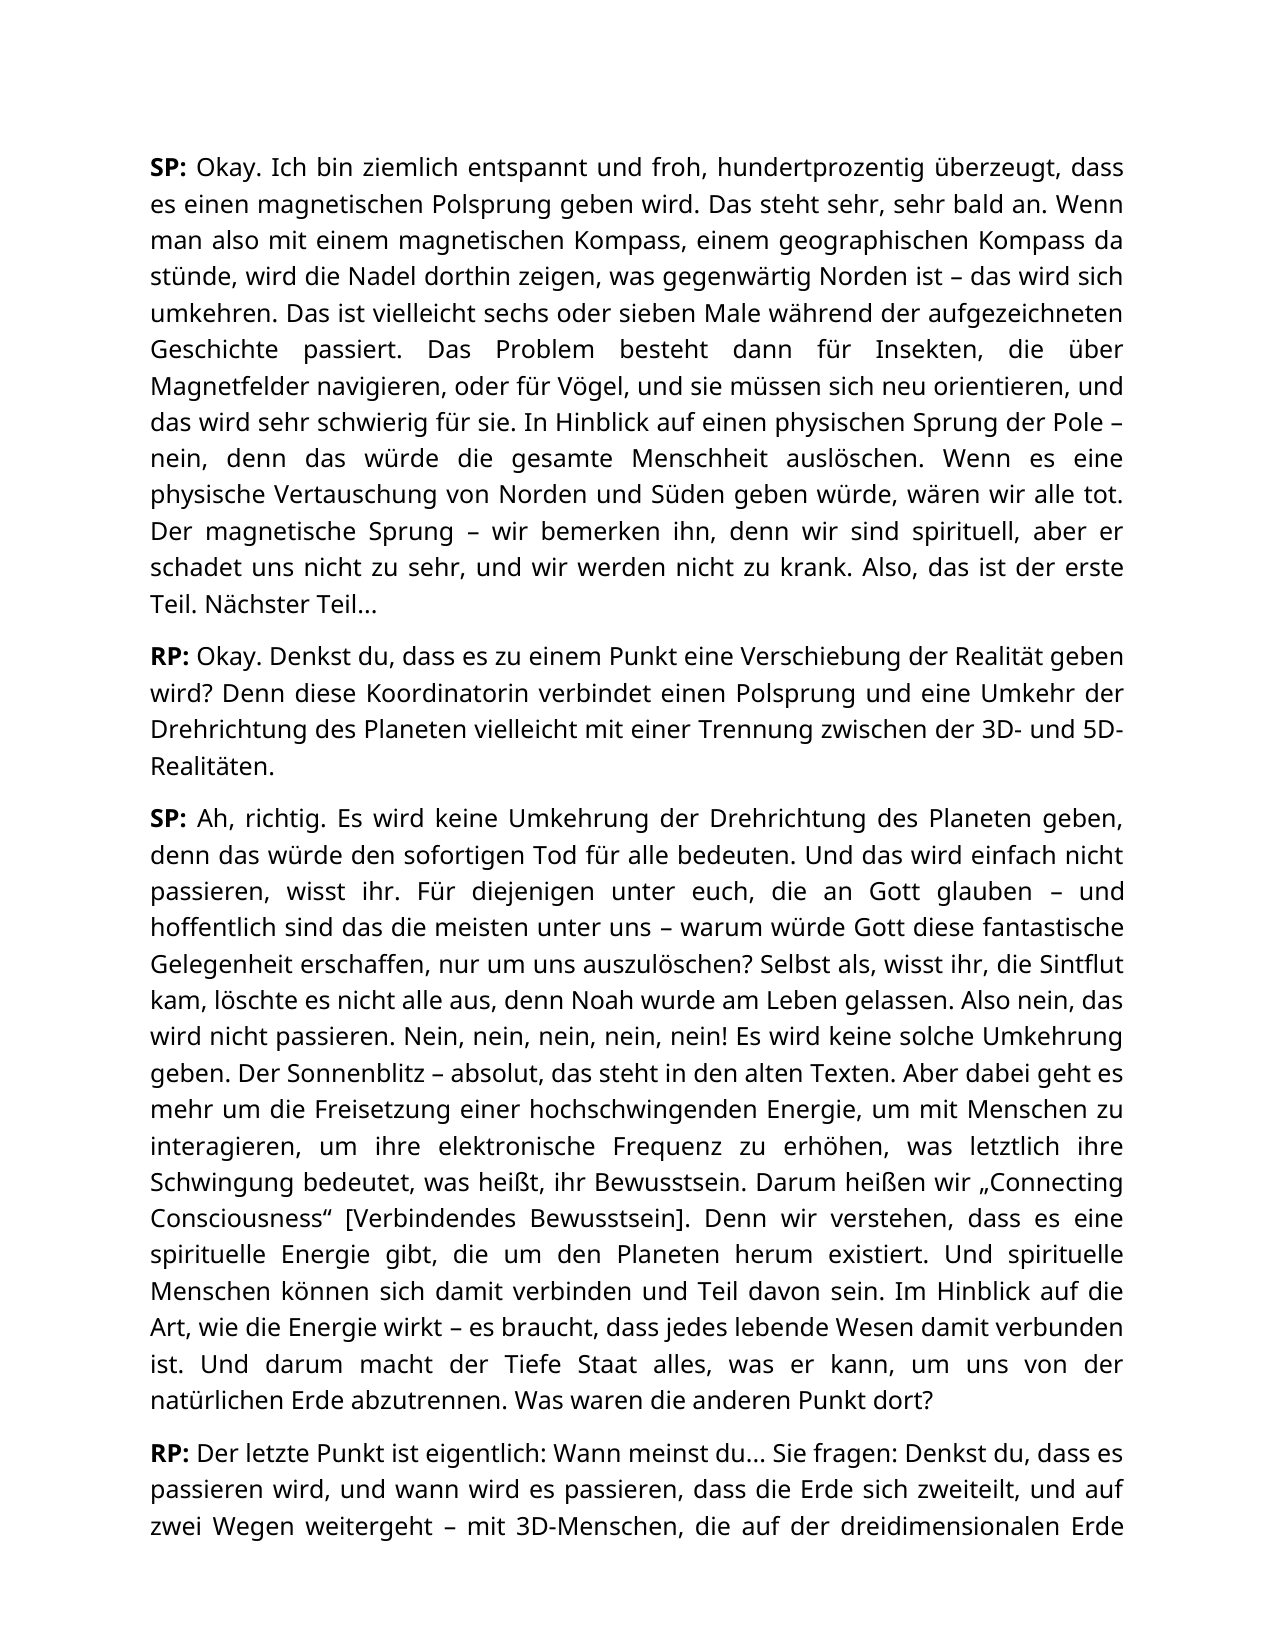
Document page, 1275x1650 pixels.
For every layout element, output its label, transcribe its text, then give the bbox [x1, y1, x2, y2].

text SP: Okay. Ich bin ziemlich entspannt und froh, hundertprozentig überzeugt, dass es einen magnetischen Polsprung geben wird. Das steht sehr, sehr bald an. Wenn man also mit einem magnetischen Kompass, einem geographischen Kompass da stünde, wird die Nadel dorthin zeigen, was gegenwärtig Norden ist – das wird sich umkehren. Das ist vielleicht sechs oder sieben Male während der aufgezeichneten Geschichte passiert. Das Problem besteht dann für Insekten, die über Magnetfelder navigieren, oder für Vögel, und sie müssen sich neu orientieren, und das wird sehr schwierig für sie. In Hinblick auf einen physischen Sprung der Pole – nein, denn das würde die gesamte Menschheit auslöschen. Wenn es eine physische Vertauschung von Norden und Süden geben würde, wären wir alle tot. Der magnetische Sprung – wir bemerken ihn, denn wir sind spirituell, aber er schadet uns nicht zu sehr, und wir werden nicht zu krank. Also, das ist der erste Teil. Nächster Teil... [150, 150, 1125, 620]
text RP: Okay. Denkst du, dass es zu einem Punkt eine Verschiebung der Realität geben wird? Denn diese Koordinatorin verbindet einen Polsprung und eine Umkehr der Drehrichtung des Planeten vielleicht mit einer Trennung zwischen der 3D- und 5D-Realitäten. [150, 639, 1125, 782]
text RP: Der letzte Punkt ist eigentlich: Wann meinst du... Sie fragen: Denkst du, dass es passieren wird, und wann wird es passieren, dass die Erde sich zweiteilt, und auf zwei Wegen weitergeht – mit 3D-Menschen, die auf der dreidimensionalen Erde [150, 1435, 1125, 1542]
text SP: Ah, richtig. Es wird keine Umkehrung der Drehrichtung des Planeten geben, denn das würde den sofortigen Tod für alle bedeuten. Und das wird einfach nicht passieren, wisst ihr. Für diejenigen unter euch, die an Gott glauben – und hoffentlich sind das die meisten unter uns – warum würde Gott diese fantastische Gelegenheit erschaffen, nur um uns auszulöschen? Selbst als, wisst ihr, die Sintflut kam, löschte es nicht alle aus, denn Noah wurde am Leben gelassen. Also nein, das wird nicht passieren. Nein, nein, nein, nein, nein! Es wird keine solche Umkehrung geben. Der Sonnenblitz – absolut, das steht in den alten Texten. Aber dabei geht es mehr um die Freisetzung einer hochschwingenden Energie, um mit Menschen zu interagieren, um ihre elektronische Frequenz zu erhöhen, was letztlich ihre Schwingung bedeutet, was heißt, ihr Bewusstsein. Darum heißen wir „Connecting Consciousness“ [Verbindendes Bewusstsein]. Denn wir verstehen, dass es eine spirituelle Energie gibt, die um den Planeten herum existiert. Und spirituelle Menschen können sich damit verbinden und Teil davon sein. Im Hinblick auf die Art, wie die Energie wirkt – es braucht, dass jedes lebende Wesen damit verbunden ist. Und darum macht der Tiefe Staat alles, was er kann, um uns von der natürlichen Erde abzutrennen. Was waren die anderen Punkt dort? [150, 801, 1125, 1417]
